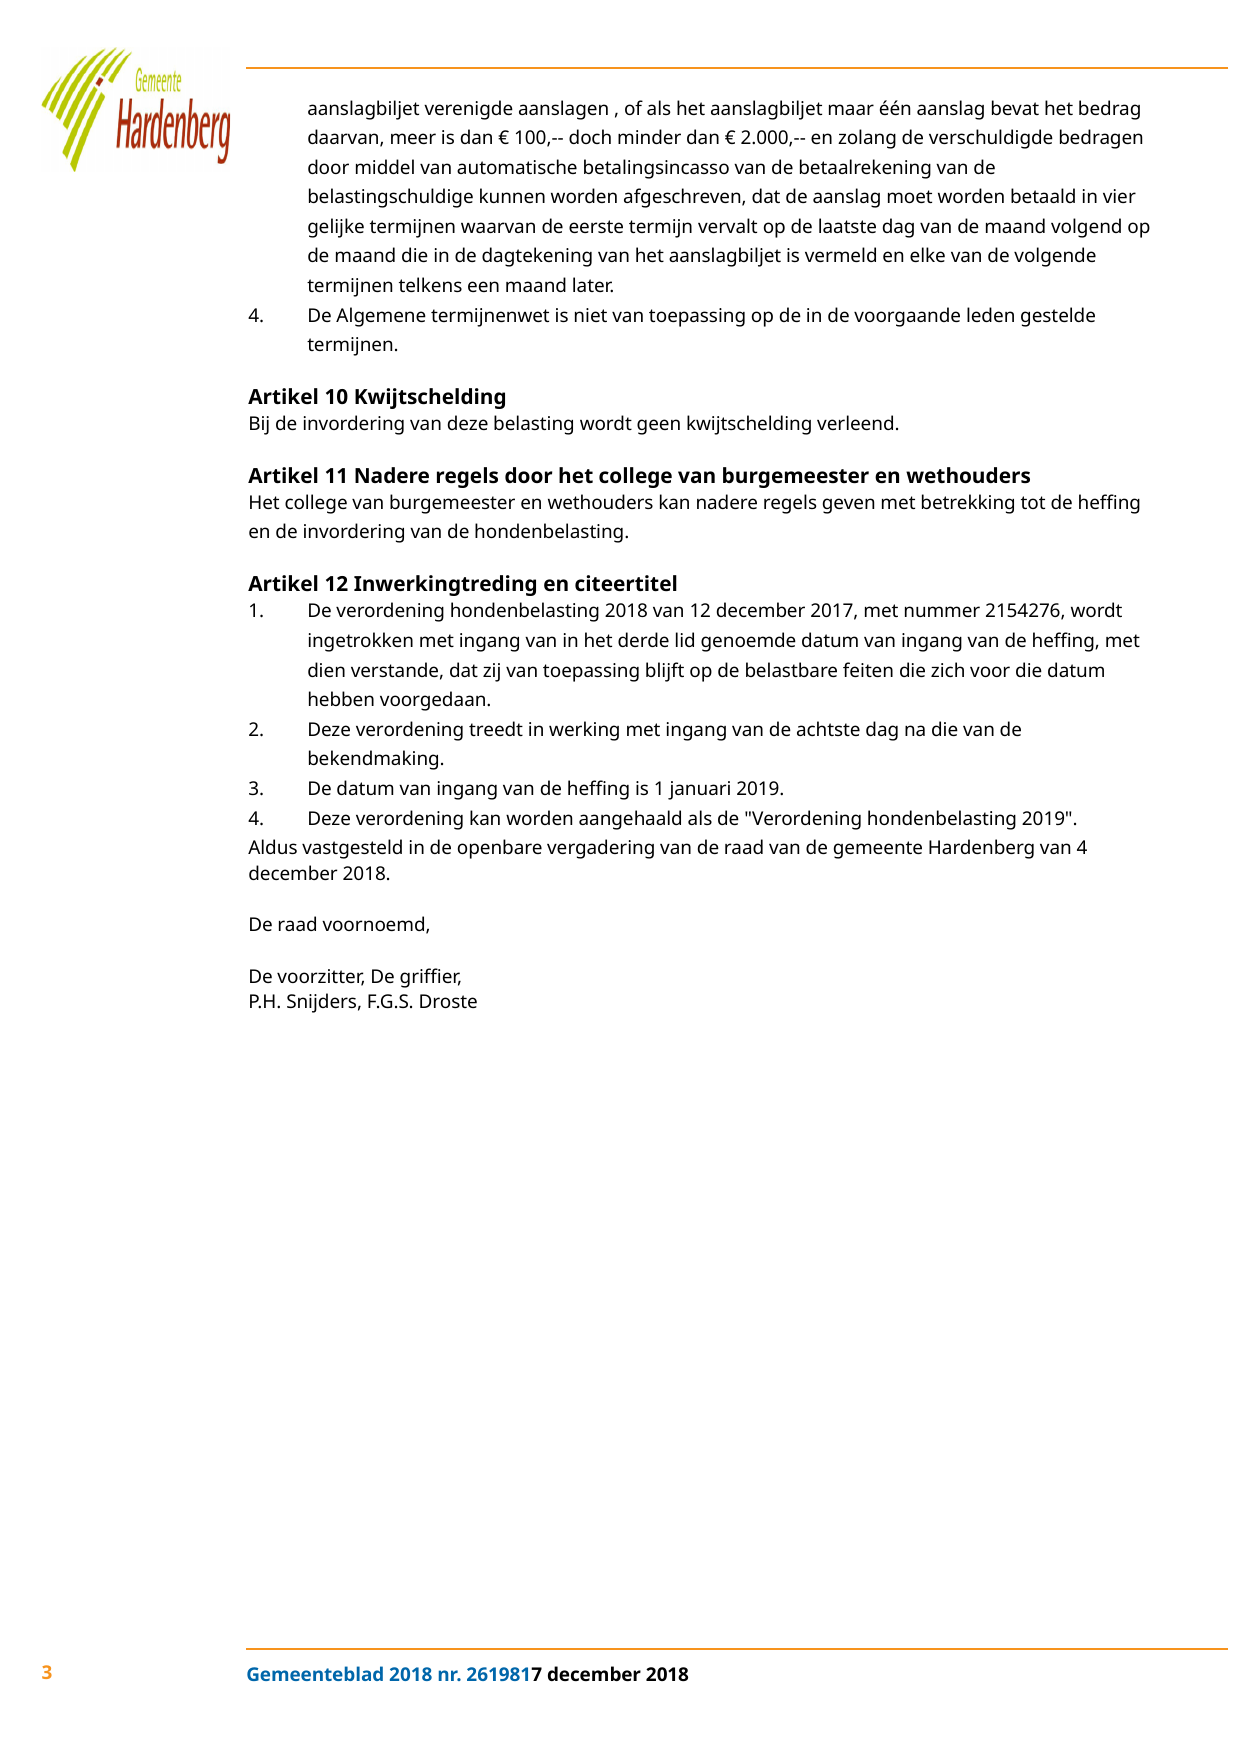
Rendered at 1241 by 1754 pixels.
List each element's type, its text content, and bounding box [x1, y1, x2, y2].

list De Algemene termijnenwet is niet van toepassing op de in de voorgaande leden gestelde termijnen. [248, 302, 1152, 357]
list Deze verordening kan worden aangehaald als de "Verordening hondenbelasting 2019". [248, 805, 1152, 830]
text Aldus vastgesteld in de openbare vergadering van de raad van de gemeente Hardenberg van 4 december 2018. [248, 834, 1152, 886]
text De voorzitter, De griffier, [248, 963, 1152, 989]
list Deze verordening treedt in werking met ingang van de achtste dag na die van de bekendmaking. [248, 716, 1152, 771]
text Artikel 12 Inwerkingtreding en citeertitel [248, 569, 1152, 598]
list De verordening hondenbelasting 2018 van 12 december 2017, met nummer 2154276, wordt ingetrokken met ingang van in het derde lid genoemde datum van ingang van de heffing, met dien verstande, dat zij van toepassing blijft op de belastbare feiten die zich voor die datum hebben voorgedaan. [248, 598, 1152, 712]
list De datum van ingang van de heffing is 1 januari 2019. [248, 775, 1152, 801]
text Bij de invordering van deze belasting wordt geen kwijtschelding verleend. [248, 410, 1152, 436]
text De raad voornoemd, [248, 911, 1152, 937]
text Artikel 10 Kwijtschelding [248, 382, 1152, 410]
picture [41, 47, 231, 172]
text P.H. Snijders, F.G.S. Droste [248, 989, 1152, 1014]
list aanslagbiljet verenigde aanslagen , of als het aanslagbiljet maar één aanslag bevat het bedrag daarvan, meer is dan € 100,-- doch minder dan € 2.000,-- en zolang de verschuldigde bedragen door middel van automatische betalingsincasso van de betaalrekening van de belastingschuldige kunnen worden afgeschreven, dat de aanslag moet worden betaald in vier gelijke termijnen waarvan de eerste termijn vervalt op de laatste dag van de maand volgend op de maand die in de dagtekening van het aanslagbiljet is vermeld en elke van de volgende termijnen telkens een maand later. [248, 95, 1152, 298]
text Artikel 11 Nadere regels door het college van burgemeester en wethouders [248, 461, 1152, 489]
text Het college van burgemeester en wethouders kan nadere regels geven met betrekking tot de heffing en de invordering van de hondenbelasting. [248, 489, 1152, 544]
